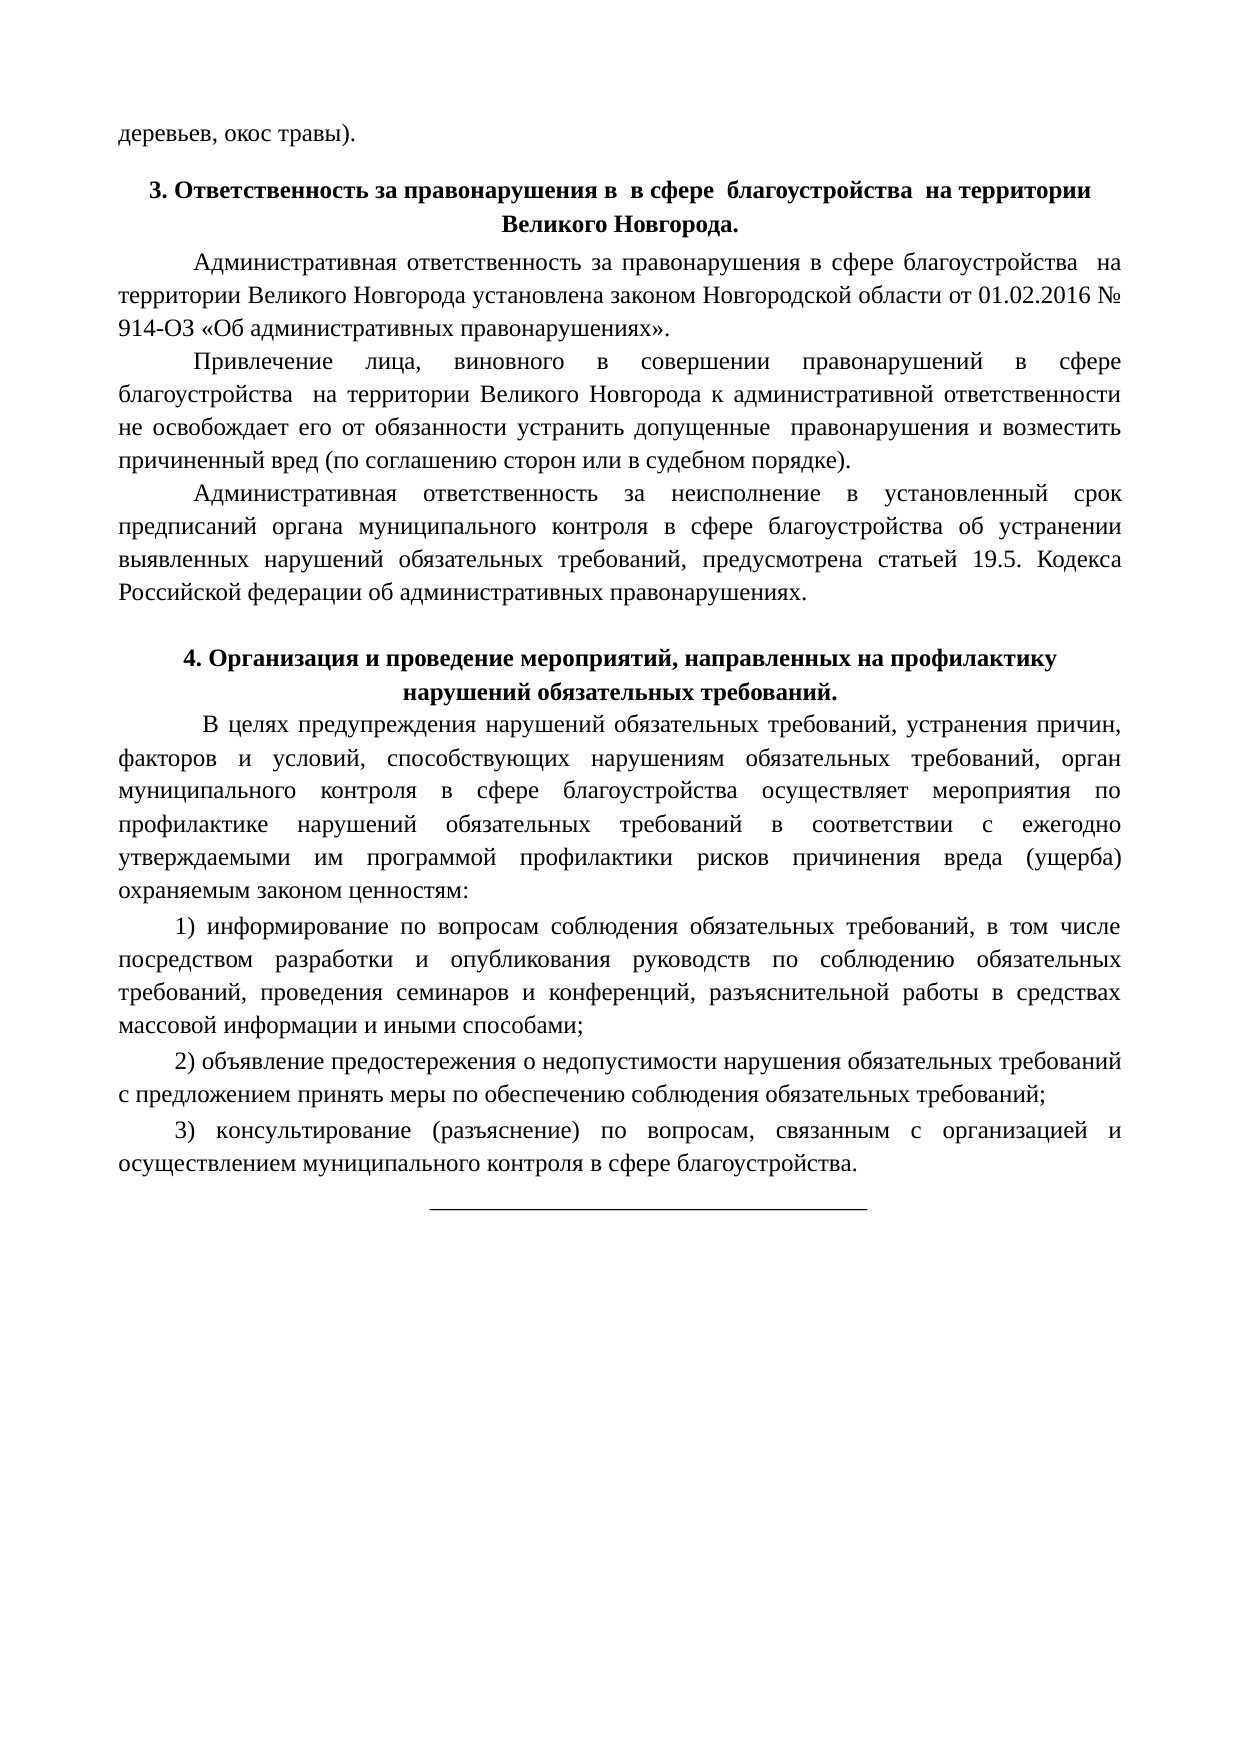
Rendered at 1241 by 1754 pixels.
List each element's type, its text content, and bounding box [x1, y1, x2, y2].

text 1) информирование по вопросам соблюдения обязательных требований, в том числе посредством разработки и опубликования руководств по соблюдению обязательных требований, проведения семинаров и конференций, разъяснительной работы в средствах массовой информации и иными способами; [118, 911, 1122, 1038]
text Административная ответственность за правонарушения в сфере благоустройства на территории Великого Новгорода установлена законом Новгородской области от 01.02.2016 № 914-ОЗ «Об административных правонарушениях». [118, 247, 1122, 342]
text деревьев, окос травы). [118, 118, 1122, 147]
text 4. Организация и проведение мероприятий, направленных на профилактику нарушений обязательных требований. [118, 643, 1122, 705]
text Привлечение лица, виновного в совершении правонарушений в сфере благоустройства на территории Великого Новгорода к административной ответственности не освобождает его от обязанности устранить допущенные правонарушения и возместить причиненный вред (по соглашению сторон или в судебном порядке). [118, 346, 1122, 474]
text 3) консультирование (разъяснение) по вопросам, связанным с организацией и осуществлением муниципального контроля в сфере благоустройства. [118, 1115, 1122, 1177]
text 3. Ответственность за правонарушения в в сфере благоустройства на территории Великого Новгорода. [118, 176, 1122, 237]
text ___________________________________ [118, 1184, 1122, 1213]
text В целях предупреждения нарушений обязательных требований, устранения причин, факторов и условий, способствующих нарушениям обязательных требований, орган муниципального контроля в сфере благоустройства осуществляет мероприятия по профилактике нарушений обязательных требований в соответствии с ежегодно утверждаемыми им программой профилактики рисков причинения вреда (ущерба) охраняемым законом ценностям: [118, 709, 1122, 903]
text 2) объявление предостережения о недопустимости нарушения обязательных требований с предложением принять меры по обеспечению соблюдения обязательных требований; [118, 1046, 1122, 1108]
text Административная ответственность за неисполнение в установленный срок предписаний органа муниципального контроля в сфере благоустройства об устранении выявленных нарушений обязательных требований, предусмотрена статьей 19.5. Кодекса Российской федерации об административных правонарушениях. [118, 478, 1122, 606]
